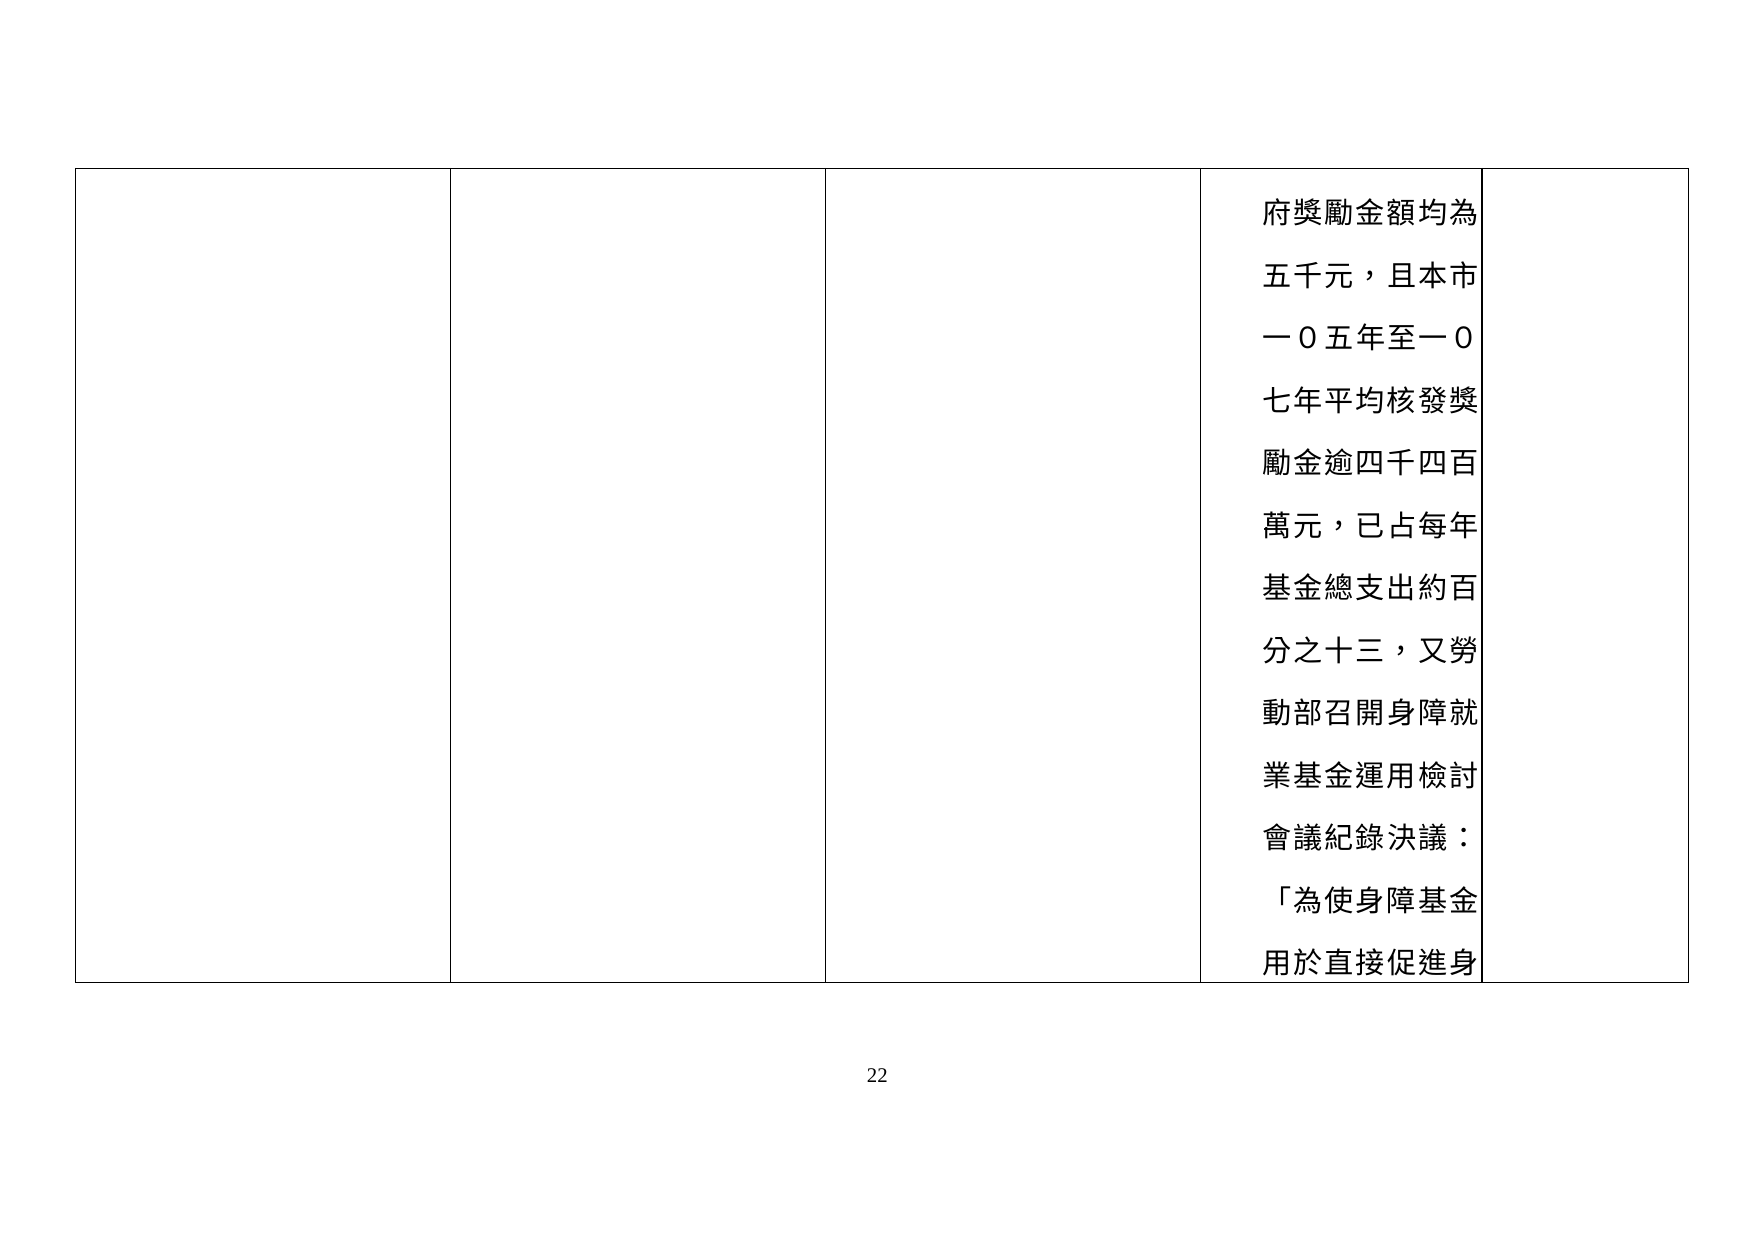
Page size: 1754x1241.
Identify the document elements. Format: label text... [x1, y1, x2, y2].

table_cell [826, 169, 1200, 982]
table_cell [76, 169, 450, 982]
table_cell [451, 169, 825, 982]
table_cell 府獎勵金額均為五千元，且本市一０五年至一０七年平均核發獎勵金逾四千四百萬元，已占每年基金總支出約百分之十三，又勞動部召開身障就業基金運用檢討會議紀錄決議：「為使身障基金用於直接促進身 [1201, 169, 1481, 982]
table_cell [1483, 169, 1688, 982]
